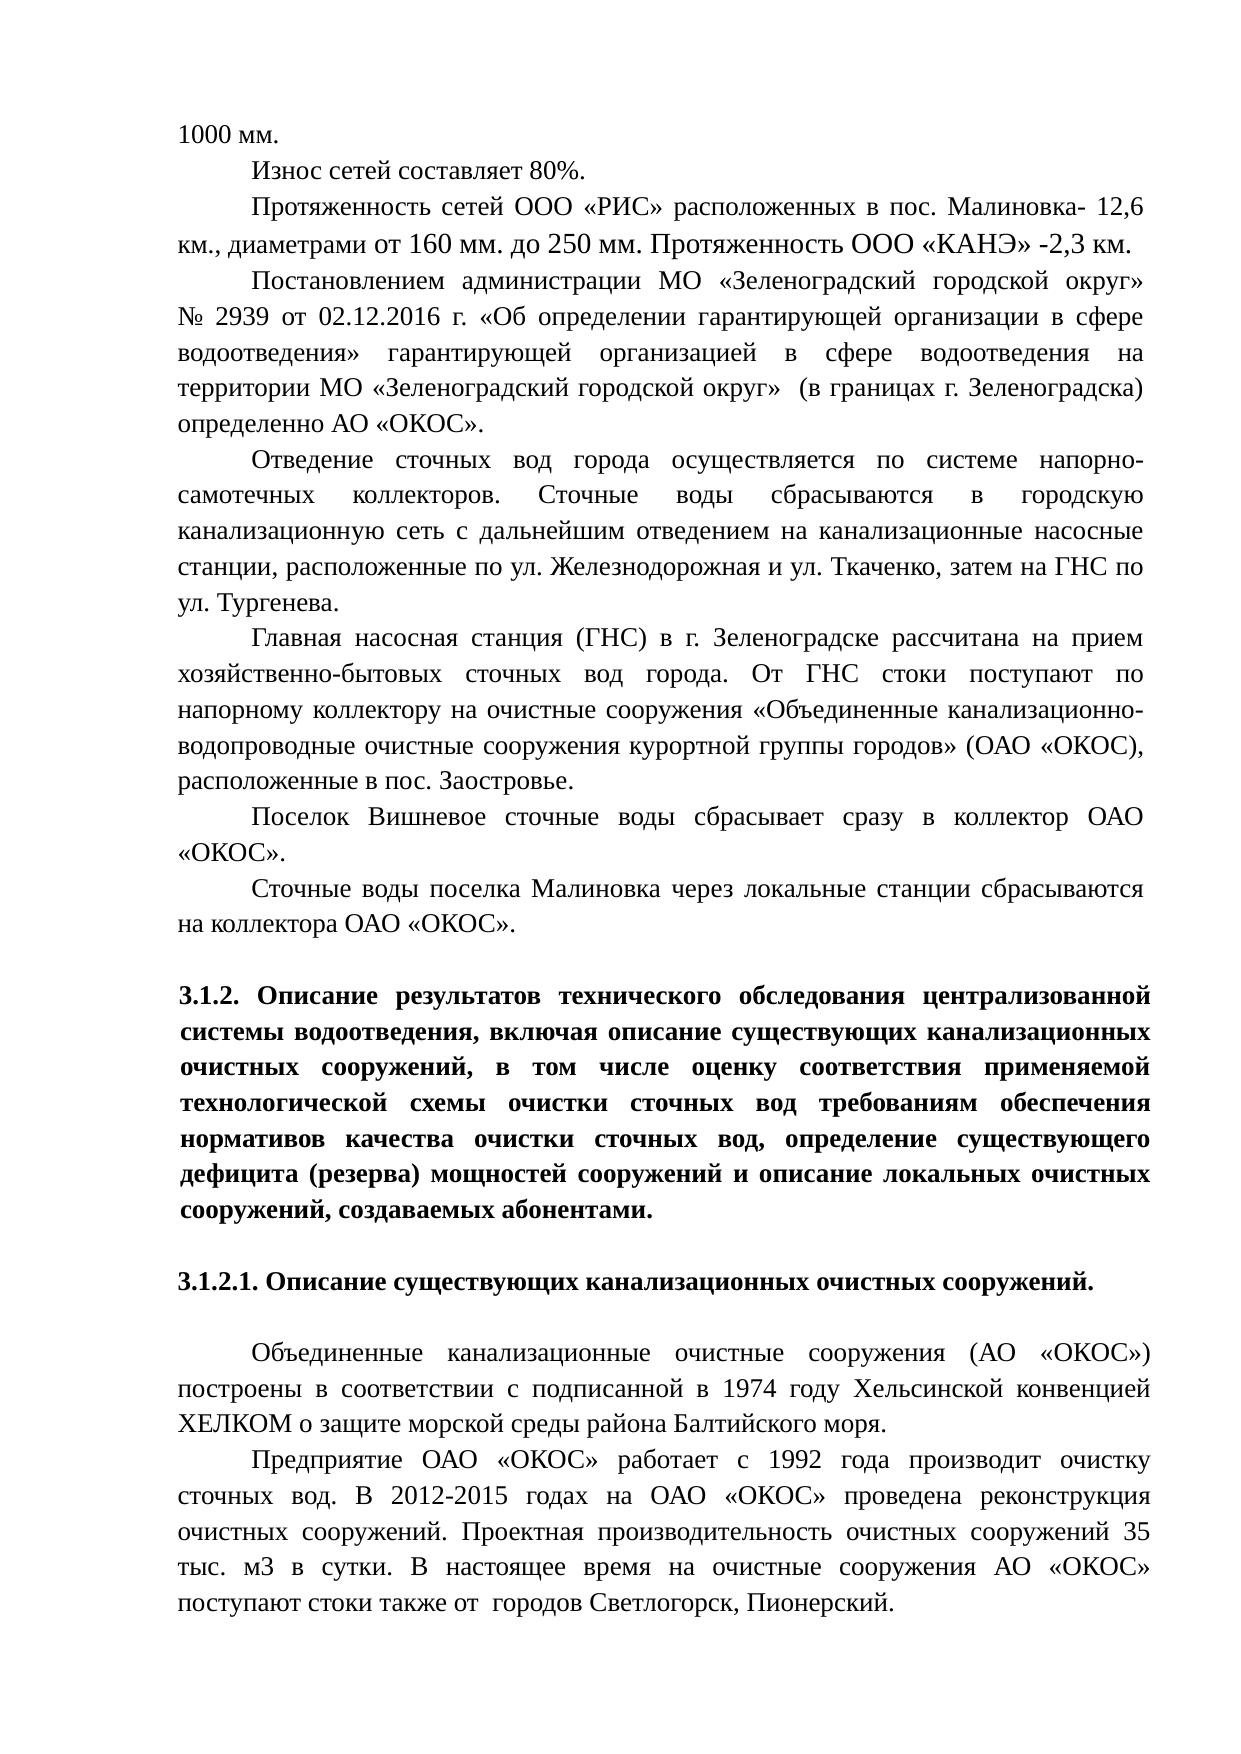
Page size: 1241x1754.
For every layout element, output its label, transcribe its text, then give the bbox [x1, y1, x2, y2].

text Предприятие ОАО «ОКОС» работает с 1992 года производит очистку сточных вод. В 2012-2015 годах на ОАО «ОКОС» проведена реконструкция очистных сооружений. Проектная производительность очистных сооружений 35 тыс. м3 в сутки. В настоящее время на очистные сооружения АО «ОКОС» поступают стоки также от городов Светлогорск, Пионерский. [177, 1443, 1152, 1617]
text Сточные воды поселка Малиновка через локальные станции сбрасываются на коллектора ОАО «ОКОС». [177, 872, 1145, 938]
text Объединенные канализационные очистные сооружения (АО «ОКОС») построены в соответствии с подписанной в 1974 году Хельсинской конвенцией ХЕЛКОМ о защите морской среды района Балтийского моря. [177, 1336, 1152, 1439]
text 3.1.2. Описание результатов технического обследования централизованной системы водоотведения, включая описание существующих канализационных очистных сооружений, в том числе оценку соответствия применяемой технологической схемы очистки сточных вод требованиям обеспечения нормативов качества очистки сточных вод, определение существующего дефицита (резерва) мощностей сооружений и описание локальных очистных сооружений, создаваемых абонентами. [178, 979, 1152, 1224]
text Износ сетей составляет 80%. [177, 154, 1145, 185]
text Постановлением администрации МО «Зеленоградский городской округ» № 2939 от 02.12.2016 г. «Об определении гарантирующей организации в сфере водоотведения» гарантирующей организацией в сфере водоотведения на территории МО «Зеленоградский городской округ» (в границах г. Зеленоградска) определенно АО «ОКОС». [177, 264, 1145, 438]
text 1000 мм. [177, 118, 1145, 149]
text Поселок Вишневое сточные воды сбрасывает сразу в коллектор ОАО «ОКОС». [177, 800, 1145, 867]
text 3.1.2.1. Описание существующих канализационных очистных сооружений. [177, 1265, 1152, 1296]
text Протяженность сетей ООО «РИС» расположенных в пос. Малиновка- 12,6 км., диаметрами от 160 мм. до 250 мм. Протяженность ООО «КАНЭ» -2,3 км. [177, 189, 1145, 259]
text Главная насосная станция (ГНС) в г. Зеленоградске рассчитана на прием хозяйственно-бытовых сточных вод города. От ГНС стоки поступают по напорному коллектору на очистные сооружения «Объединенные канализационно-водопроводные очистные сооружения курортной группы городов» (ОАО «ОКОС), расположенные в пос. Заостровье. [177, 622, 1145, 796]
text Отведение сточных вод города осуществляется по системе напорно-самотечных коллекторов. Сточные воды сбрасываются в городскую канализационную сеть с дальнейшим отведением на канализационные насосные станции, расположенные по ул. Железнодорожная и ул. Ткаченко, затем на ГНС по ул. Тургенева. [177, 443, 1145, 617]
